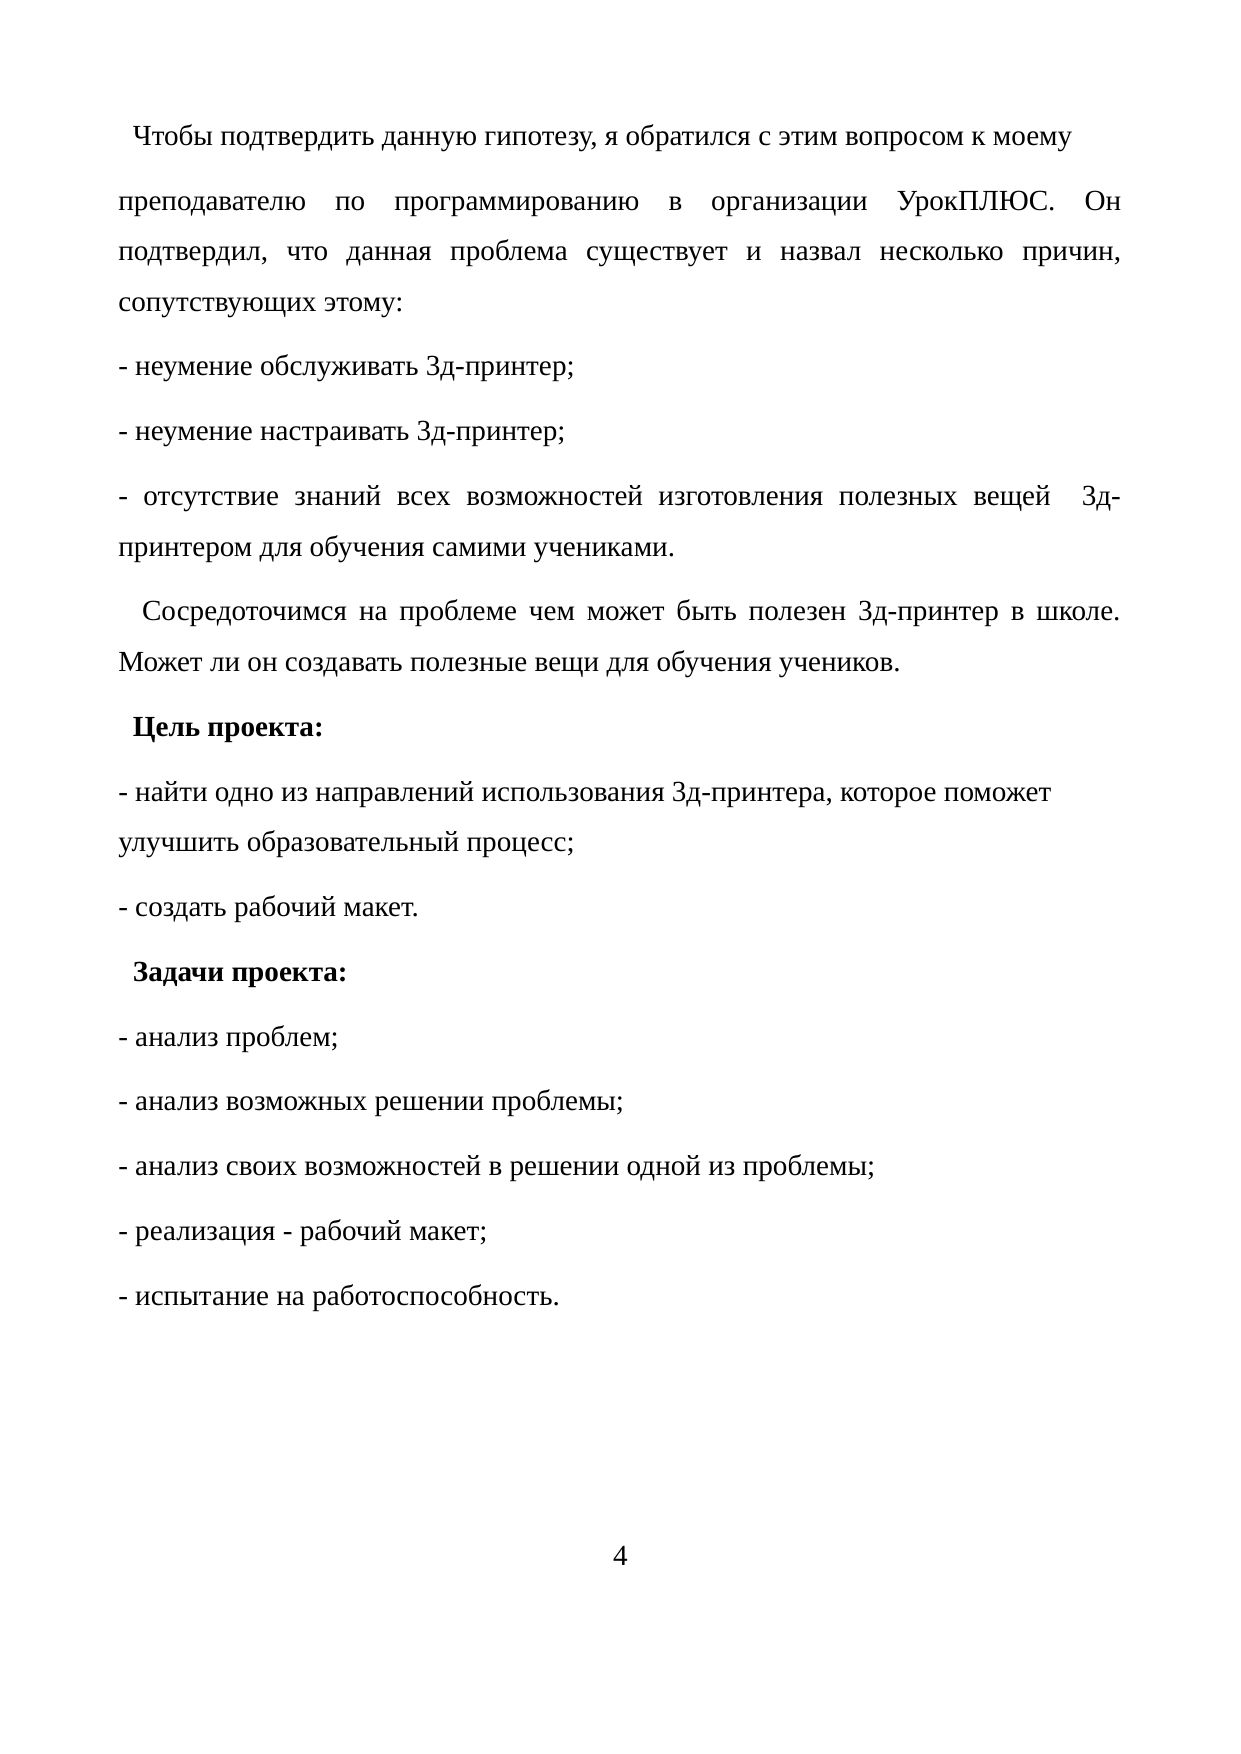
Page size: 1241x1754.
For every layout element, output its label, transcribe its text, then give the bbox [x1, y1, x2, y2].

text - анализ своих возможностей в решении одной из проблемы; [118, 1148, 1122, 1182]
text - испытание на работоспособность. [118, 1278, 1122, 1312]
text - создать рабочий макет. [118, 889, 1122, 922]
text - анализ возможных решении проблемы; [118, 1083, 1122, 1117]
text - анализ проблем; [118, 1019, 1122, 1052]
text - найти одно из направлений использования 3д-принтера, которое поможет улучшить образовательный процесс; [118, 774, 1122, 857]
text Чтобы подтвердить данную гипотезу, я обратился с этим вопросом к моему [118, 118, 1122, 152]
text - отсутствие знаний всех возможностей изготовления полезных вещей 3д-принтером для обучения самими учениками. [118, 478, 1122, 562]
text преподавателю по программированию в организации УрокПЛЮС. Он подтвердил, что данная проблема существует и назвал несколько причин, сопутствующих этому: [118, 183, 1122, 317]
text - неумение обслуживать 3д-принтер; [118, 348, 1122, 382]
text Цель проекта: [118, 709, 1122, 742]
text - реализация - рабочий макет; [118, 1213, 1122, 1247]
text Задачи проекта: [118, 954, 1122, 987]
text 4 [118, 1538, 1122, 1571]
text - неумение настраивать 3д-принтер; [118, 413, 1122, 447]
text Сосредоточимся на проблеме чем может быть полезен 3д-принтер в школе. Может ли он создавать полезные вещи для обучения учеников. [118, 593, 1122, 677]
